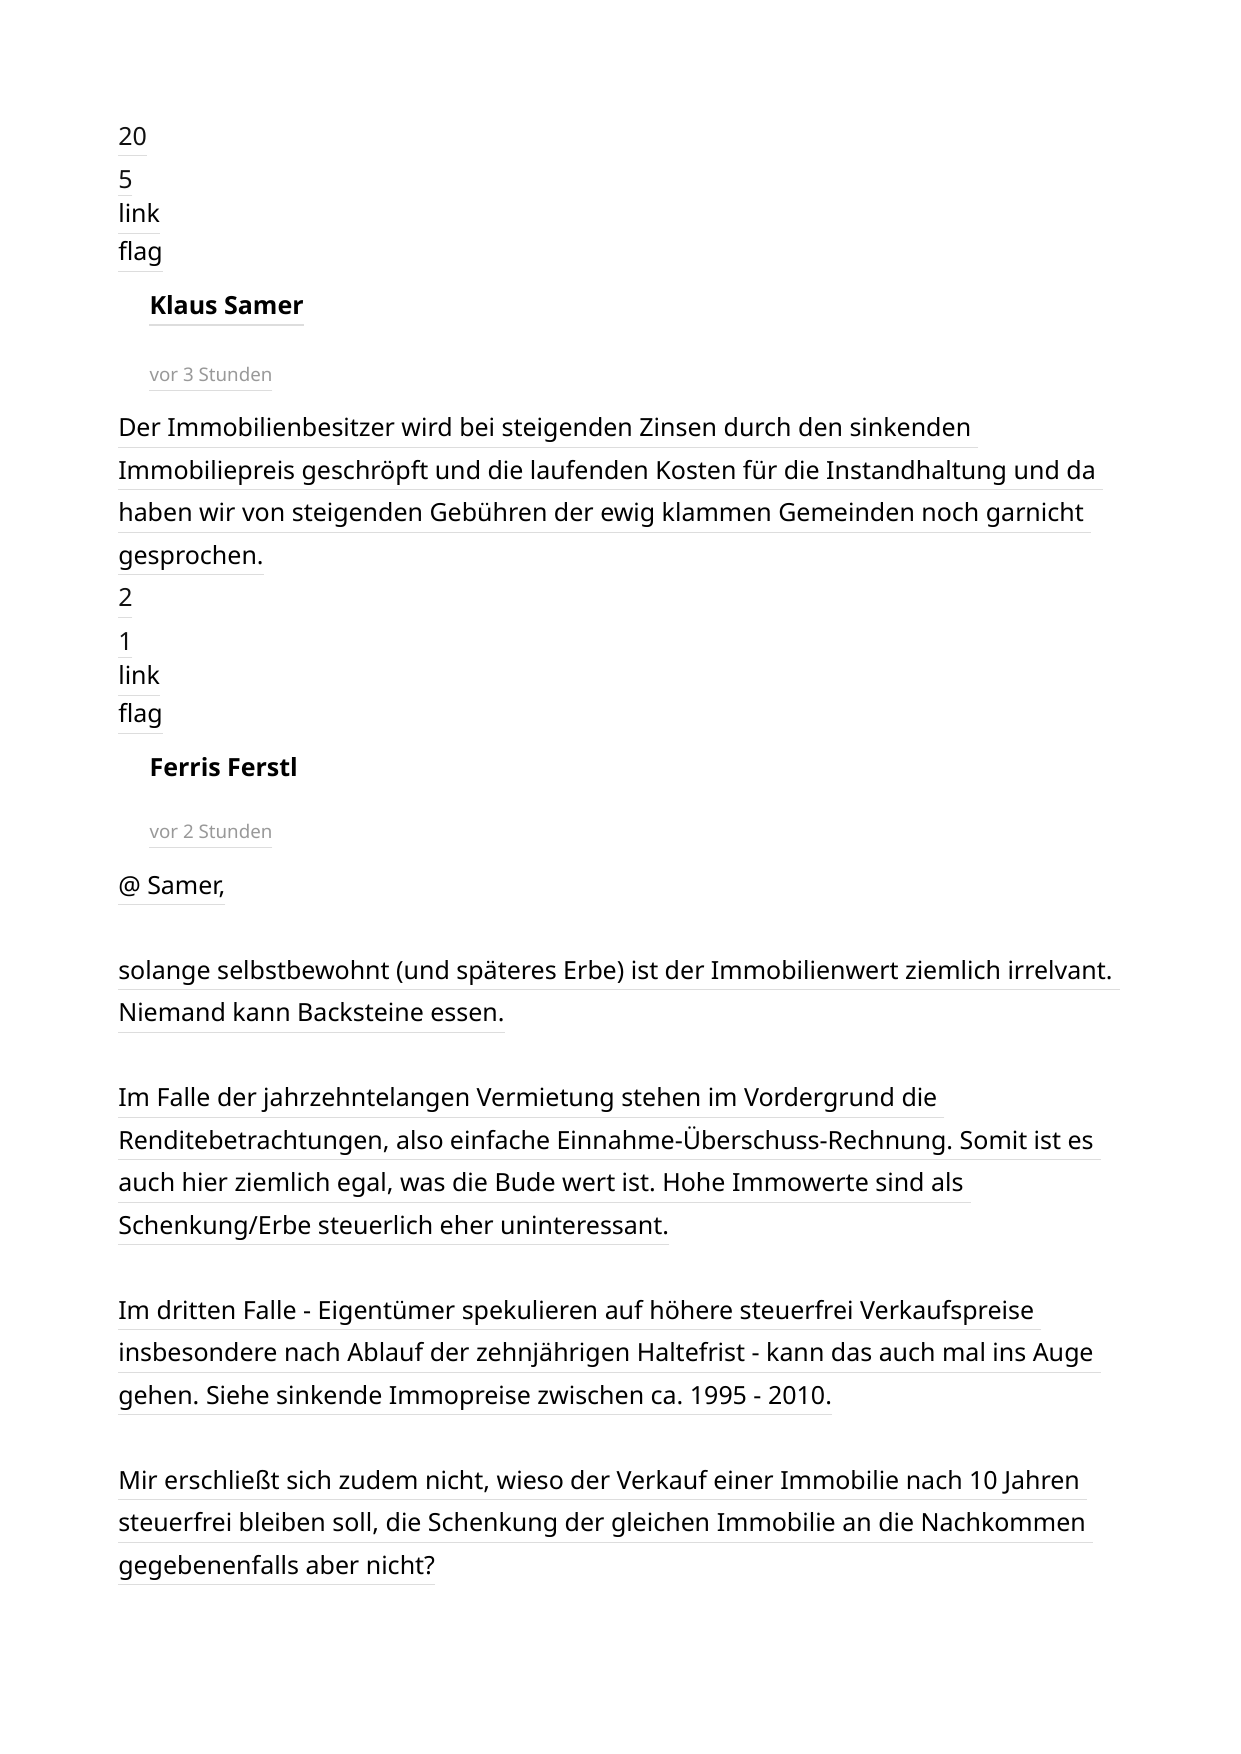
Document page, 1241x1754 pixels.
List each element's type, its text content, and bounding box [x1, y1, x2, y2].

text flag [118, 234, 1122, 272]
text 5 [118, 161, 1122, 196]
text flag [118, 696, 1122, 734]
text Klaus Samer [149, 288, 1122, 326]
text @ Samer, solange selbstbewohnt (und späteres Erbe) ist der Immobilienwert ziemlich irrelvant. Niemand kann Backsteine essen. Im Falle der jahrzehntelangen Vermietung stehen im Vordergrund die Renditebetrachtungen, also einfache Einnahme-Überschuss-Rechnung. Somit ist es auch hier ziemlich egal, was die Bude wert ist. Hohe Immowerte sind als Schenkung/Erbe steuerlich eher uninteressant. Im dritten Falle - Eigentümer spekulieren auf höhere steuerfrei Verkaufspreise insbesondere nach Ablauf der zehnjährigen Haltefrist - kann das auch mal ins Auge gehen. Siehe sinkende Immopreise zwischen ca. 1995 - 2010. Mir erschließt sich zudem nicht, wieso der Verkauf einer Immobilie nach 10 Jahren steuerfrei bleiben soll, die Schenkung der gleichen Immobilie an die Nachkommen gegebenenfalls aber nicht? [118, 867, 1122, 1628]
text Ferris Ferstl [149, 749, 1122, 783]
text 20 [118, 118, 1122, 156]
text Der Immobilienbesitzer wird bei steigenden Zinsen durch den sinkenden Immobiliepreis geschröpft und die laufenden Kosten für die Instandhaltung und da haben wir von steigenden Gebühren der ewig klammen Gemeinden noch garnicht gesprochen. [118, 410, 1122, 575]
text vor 2 Stunden [149, 819, 1117, 848]
text link [118, 658, 1122, 696]
text link [118, 196, 1122, 234]
text vor 3 Stunden [149, 361, 1117, 391]
text 1 [118, 622, 1122, 658]
text 2 [118, 580, 1122, 618]
